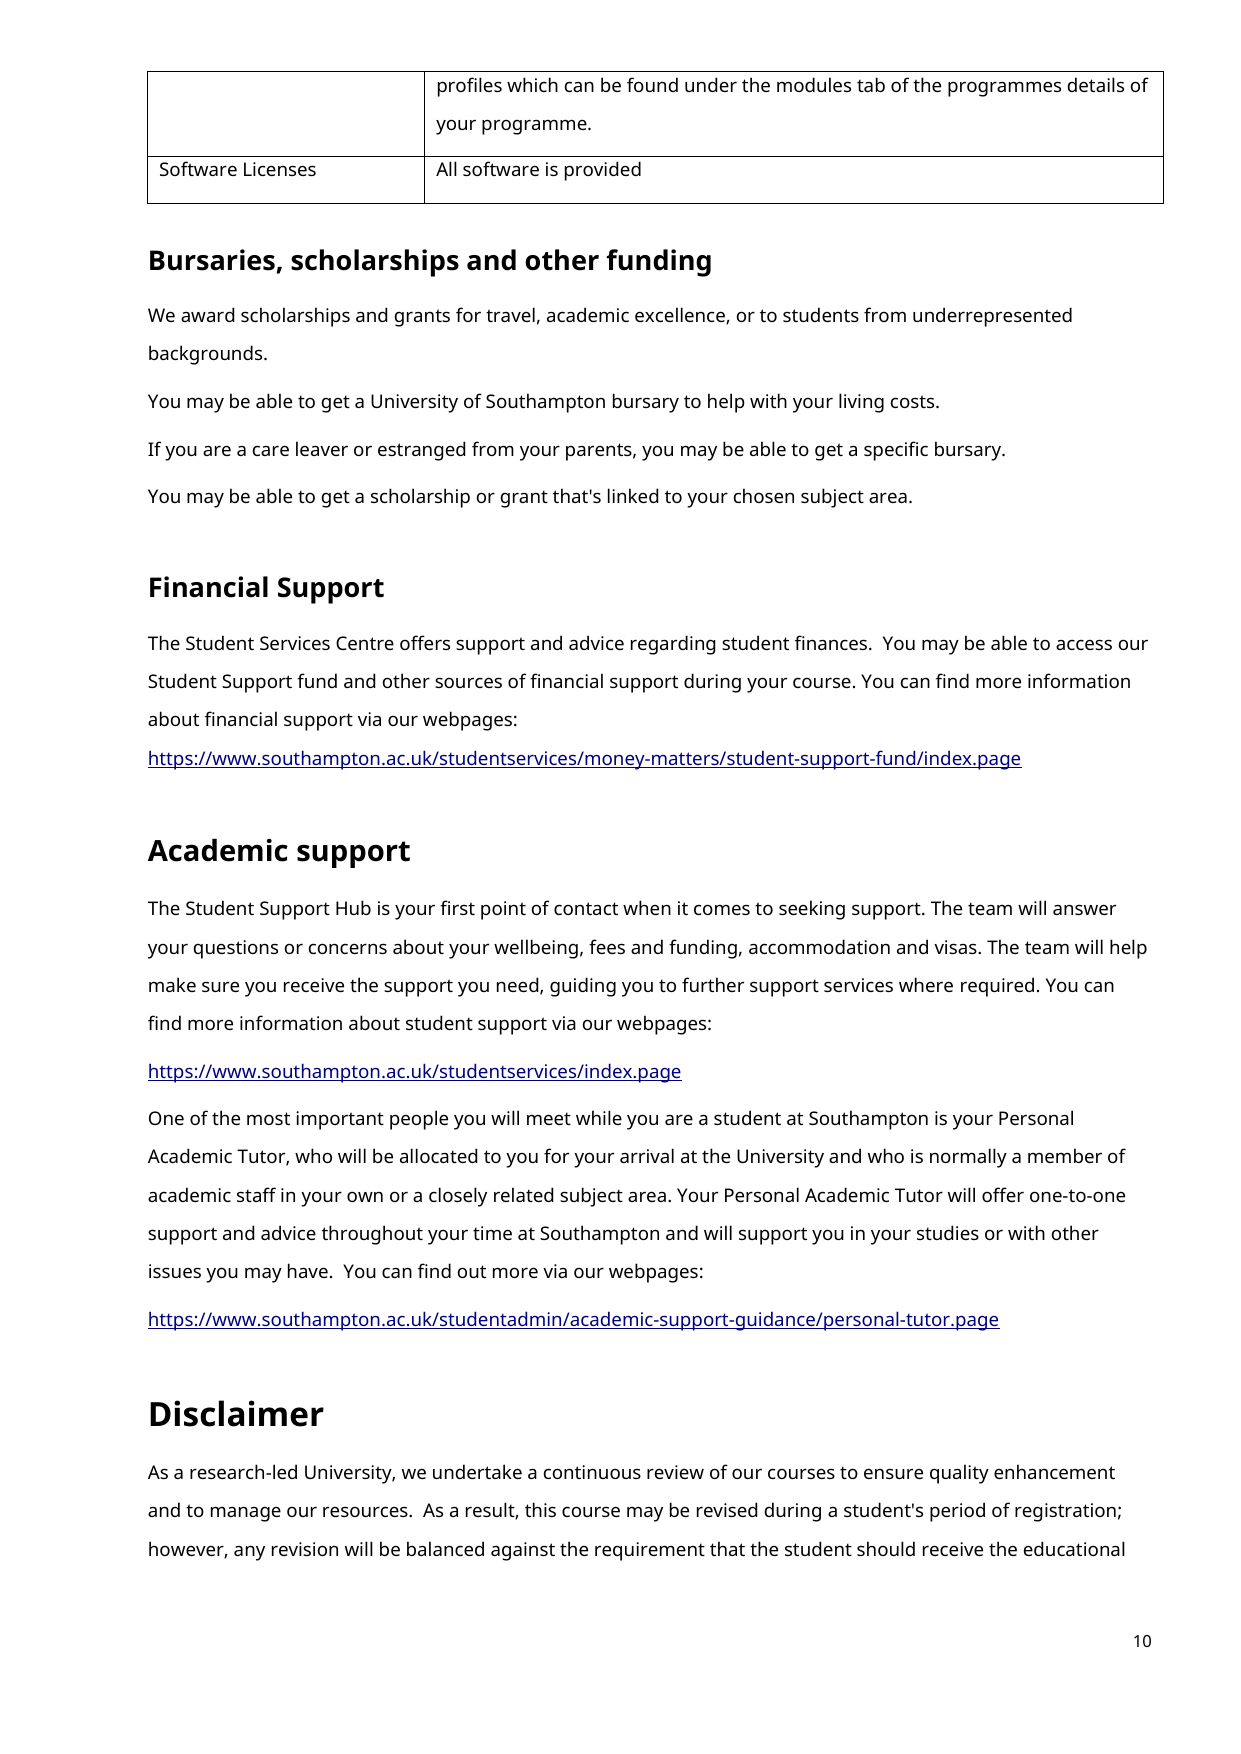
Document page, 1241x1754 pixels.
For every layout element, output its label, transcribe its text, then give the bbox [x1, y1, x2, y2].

text If you are a care leaver or estranged from your parents, you may be able to get a specific bursary. [148, 436, 1152, 461]
subtitle Financial Support [148, 569, 1152, 606]
table_cell All software is provided [425, 157, 1163, 202]
table_cell profiles which can be found under the modules tab of the programmes details of your programme. [425, 72, 1163, 156]
table_cell Software Licenses [148, 157, 424, 202]
subtitle Disclaimer [148, 1391, 1152, 1437]
text https://www.southampton.ac.uk/studentservices/index.page [148, 1058, 1152, 1083]
text You may be able to get a scholarship or grant that's linked to your chosen subject area. [148, 483, 1152, 509]
text One of the most important people you will meet while you are a student at Southampton is your Personal Academic Tutor, who will be allocated to you for your arrival at the University and who is normally a member of academic staff in your own or a closely related subject area. Your Personal Academic Tutor will offer one-to-one support and advice throughout your time at Southampton and will support you in your studies or with other issues you may have. You can find out more via our webpages: [148, 1106, 1152, 1284]
text The Student Services Centre offers support and advice regarding student finances. You may be able to access our Student Support fund and other sources of financial support during your course. You can find more information about financial support via our webpages: https://www.southampton.ac.uk/studentservices/money-matters/student-support-fund/index.page [148, 630, 1152, 770]
table_cell [148, 72, 424, 156]
text The Student Support Hub is your first point of contact when it comes to seeking support. The team will answer your questions or concerns about your wellbeing, fees and funding, accommodation and visas. The team will help make sure you receive the support you need, guiding you to further support services where required. You can find more information about student support via our webpages: [148, 896, 1152, 1036]
subtitle Academic support [148, 830, 1152, 870]
text You may be able to get a University of Southampton bursary to help with your living costs. [148, 388, 1152, 414]
subtitle Bursaries, scholarships and other funding [148, 241, 1152, 278]
text We award scholarships and grants for travel, academic excellence, or to students from underrepresented backgrounds. [148, 302, 1152, 366]
text As a research-led University, we undertake a continuous review of our courses to ensure quality enhancement and to manage our resources. As a result, this course may be revised during a student's period of registration; however, any revision will be balanced against the requirement that the student should receive the educational [148, 1459, 1152, 1561]
text https://www.southampton.ac.uk/studentadmin/academic-support-guidance/personal-tutor.page [148, 1306, 1152, 1332]
